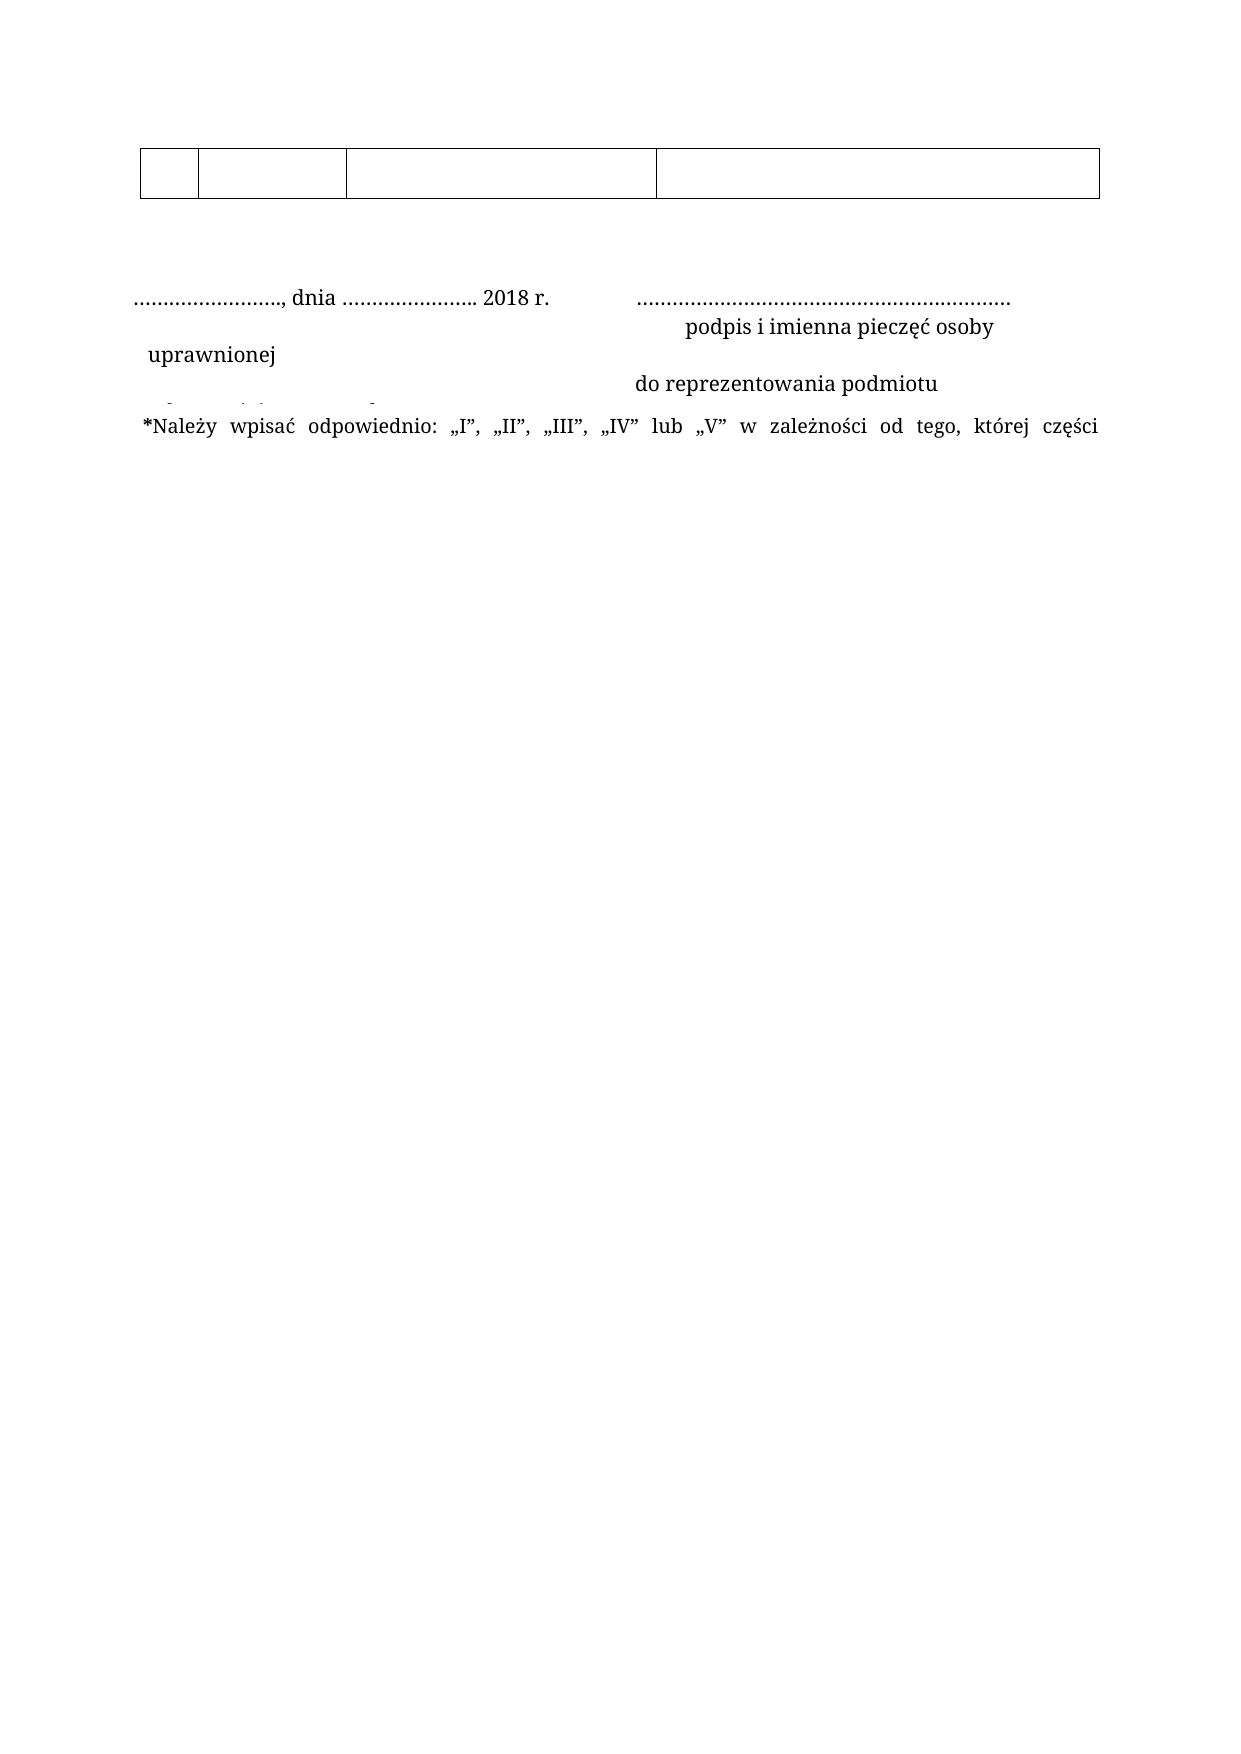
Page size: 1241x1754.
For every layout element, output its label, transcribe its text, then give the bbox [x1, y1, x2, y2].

text ……………………., dnia ………………….. 2018 r. ……………………………………………………… [133, 283, 1093, 312]
text do reprezentowania podmiotu udostępniającego zasoby [148, 369, 1093, 404]
table_cell [199, 149, 346, 198]
table_cell [347, 149, 656, 198]
text podpis i imienna pieczęć osoby uprawnionej [148, 312, 1093, 369]
table_cell [141, 149, 198, 198]
table_cell [657, 149, 1099, 198]
text *Należy wpisać odpowiednio: „I”, „II”, „III”, „IV” lub „V” w zależności od tego, której części zamówienia dotyczy oferta. [143, 412, 1100, 443]
text [128, 404, 1115, 451]
